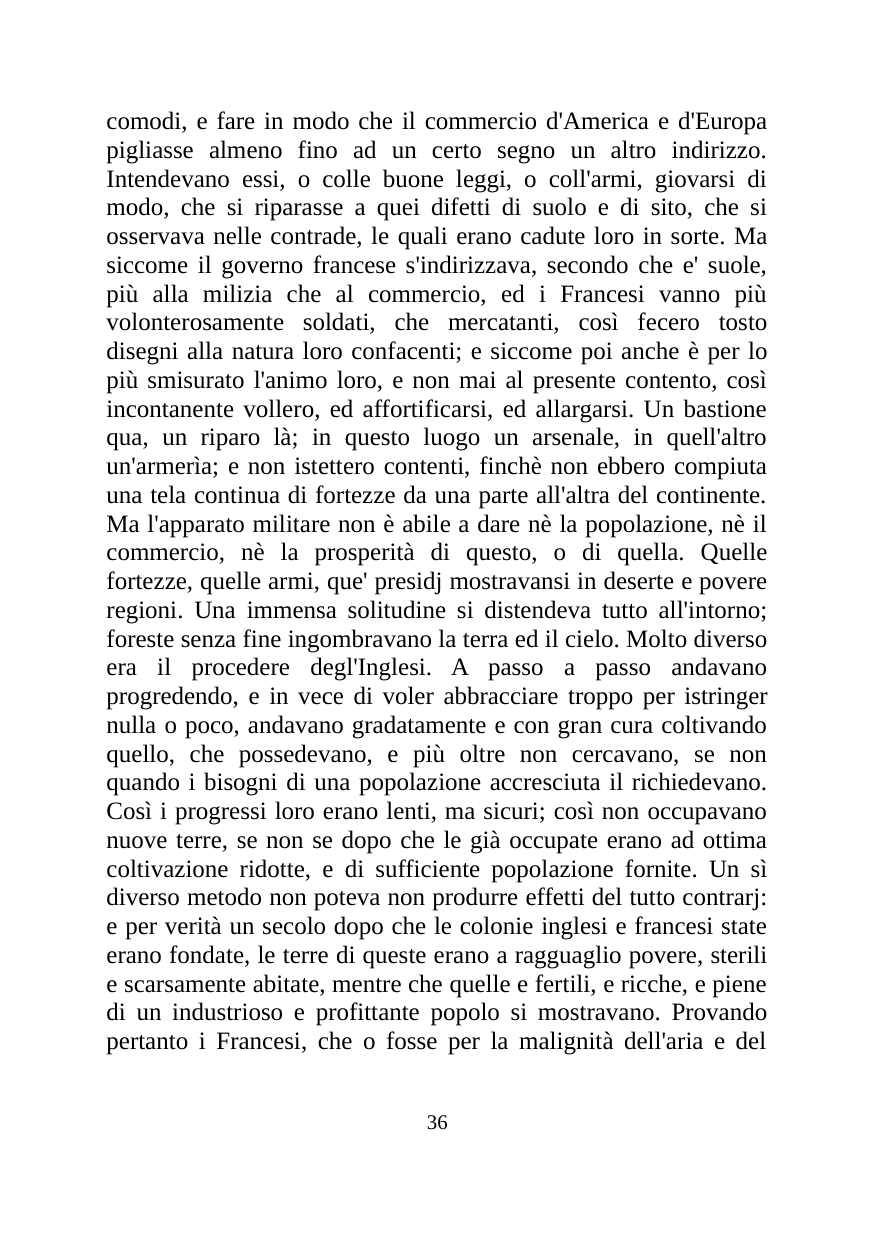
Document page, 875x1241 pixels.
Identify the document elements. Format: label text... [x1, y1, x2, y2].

text comodi, e fare in modo che il commercio d'America e d'Europa pigliasse almeno fino ad un certo segno un altro indirizzo. Intendevano essi, o colle buone leggi, o coll'armi, giovarsi di modo, che si riparasse a quei difetti di suolo e di sito, che si osservava nelle contrade, le quali erano cadute loro in sorte. Ma siccome il governo francese s'indirizzava, secondo che e' suole, più alla milizia che al commercio, ed i Francesi vanno più volonterosamente soldati, che mercatanti, così fecero tosto disegni alla natura loro confacenti; e siccome poi anche è per lo più smisurato l'animo loro, e non mai al presente contento, così incontanente vollero, ed affortificarsi, ed allargarsi. Un bastione qua, un riparo là; in questo luogo un arsenale, in quell'altro un'armerìa; e non istettero contenti, finchè non ebbero compiuta una tela continua di fortezze da una parte all'altra del continente. Ma l'apparato militare non è abile a dare nè la popolazione, nè il commercio, nè la prosperità di questo, o di quella. Quelle fortezze, quelle armi, que' presidj mostravansi in deserte e povere regioni. Una immensa solitudine si distendeva tutto all'intorno; foreste senza fine ingombravano la terra ed il cielo. Molto diverso era il procedere degl'Inglesi. A passo a passo andavano progredendo, e in vece di voler abbracciare troppo per istringer nulla o poco, andavano gradatamente e con gran cura coltivando quello, che possedevano, e più oltre non cercavano, se non quando i bisogni di una popolazione accresciuta il richiedevano. Così i progressi loro erano lenti, ma sicuri; così non occupavano nuove terre, se non se dopo che le già occupate erano ad ottima coltivazione ridotte, e di sufficiente popolazione fornite. Un sì diverso metodo non poteva non produrre effetti del tutto contrarj: e per verità un secolo dopo che le colonie inglesi e francesi state erano fondate, le terre di queste erano a ragguaglio povere, sterili e scarsamente abitate, mentre che quelle e fertili, e ricche, e piene di un industrioso e profittante popolo si mostravano. Provando pertanto i Francesi, che o fosse per la malignità dell'aria e del [106, 106, 768, 1055]
